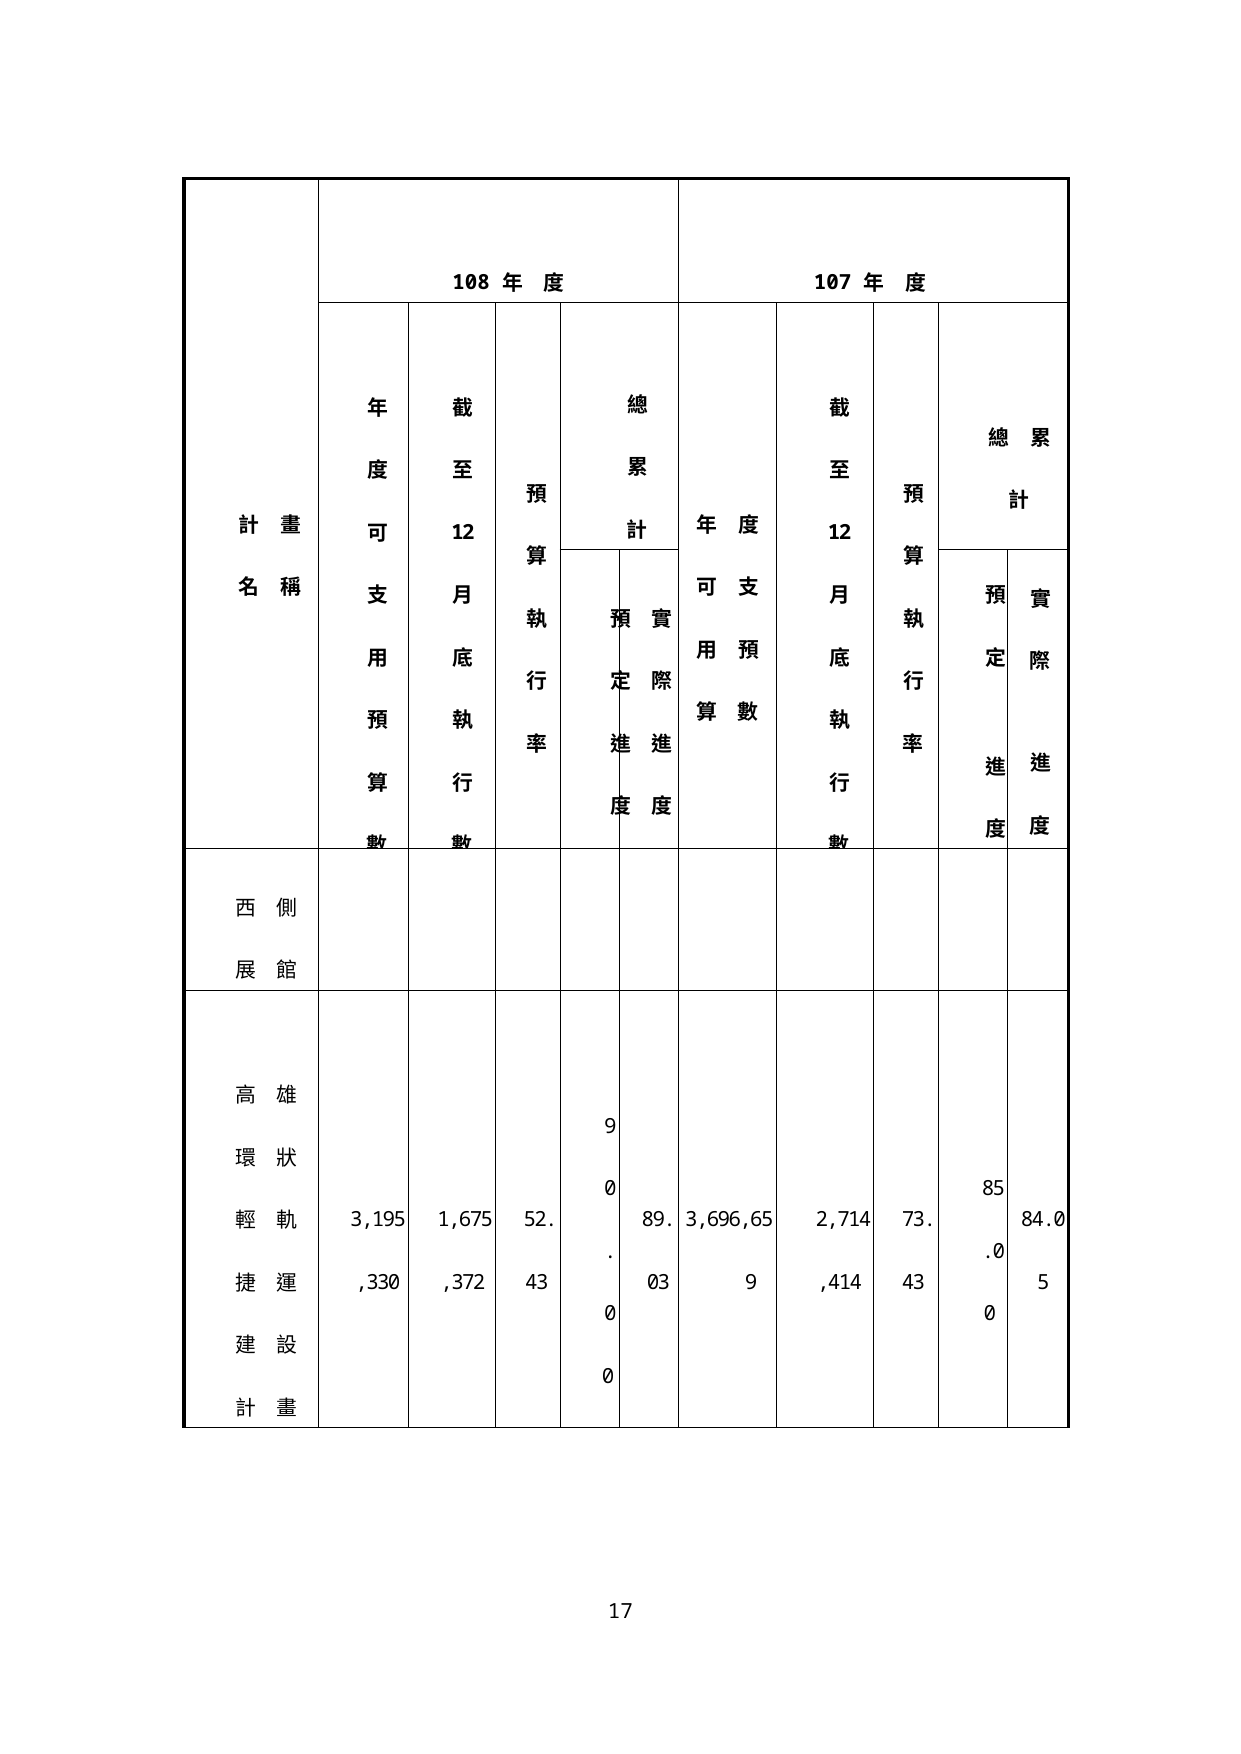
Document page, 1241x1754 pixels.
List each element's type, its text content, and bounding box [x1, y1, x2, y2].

table_header 107年度 [679, 180, 1067, 302]
table_cell 高雄環狀輕軌捷運建設計畫 [186, 991, 318, 1427]
table_cell 3,696,659 [679, 991, 776, 1427]
table_cell 預算執行率 [874, 303, 938, 848]
table_cell 85.00 [939, 991, 1007, 1427]
table_cell [319, 849, 408, 990]
table_cell 截至12月底執行數 [409, 303, 495, 848]
table_cell [777, 849, 873, 990]
table_cell 1,675,372 [409, 991, 495, 1427]
table_cell 截至12月底執行數 [777, 303, 873, 848]
table_cell [679, 849, 776, 990]
table_cell 預定 進度 [939, 550, 1007, 848]
table_cell 總累計 [939, 303, 1067, 549]
table_cell [561, 849, 619, 990]
table_cell 52.43 [496, 991, 560, 1427]
table_cell 西側展館 [186, 849, 318, 990]
table_cell 2,714,414 [777, 991, 873, 1427]
table_cell [1008, 849, 1067, 990]
table_cell 90.00 [561, 991, 619, 1427]
table_cell 預算執行率 [496, 303, 560, 848]
table_cell 89.03 [620, 991, 678, 1427]
table_cell 84.05 [1008, 991, 1067, 1427]
table_cell [939, 849, 1007, 990]
table_cell [620, 849, 678, 990]
table_cell 總累計 [561, 303, 678, 549]
table_cell 73.43 [874, 991, 938, 1427]
table_cell 預定進度 [561, 550, 619, 848]
table_cell 實際進度 [620, 550, 678, 848]
table_cell 年度可支用預算數 [319, 303, 408, 848]
table_cell 實際 進度 [1008, 550, 1067, 848]
table_cell 3,195,330 [319, 991, 408, 1427]
table_cell [874, 849, 938, 990]
table_header 計畫名稱 [186, 180, 318, 848]
table_cell 年度可支用預算數 [679, 303, 776, 848]
table_cell [409, 849, 495, 990]
table_cell [496, 849, 560, 990]
table_header 108年度 [319, 180, 678, 302]
